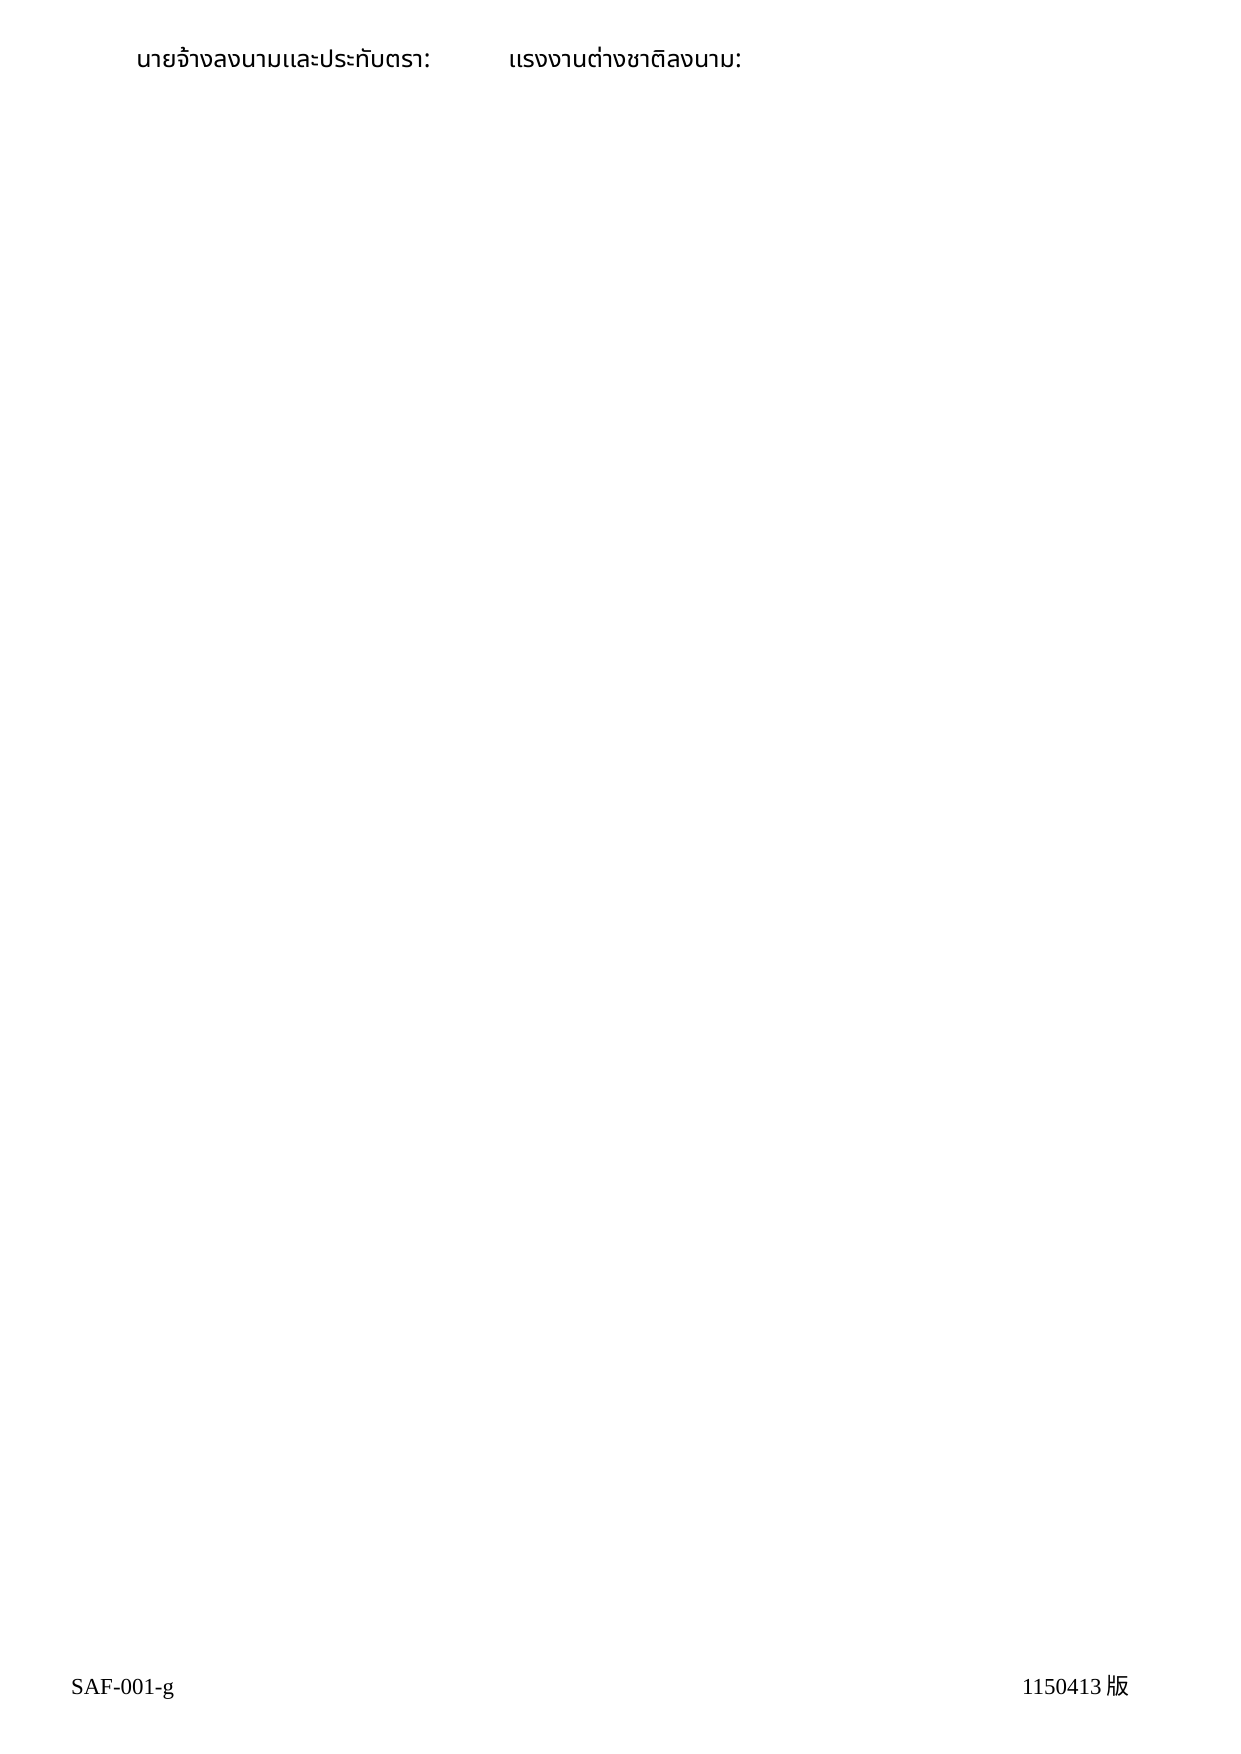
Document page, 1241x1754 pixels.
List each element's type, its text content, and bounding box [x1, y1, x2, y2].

text นายจ้างลงนามเเละประทับตรา: เเรงงานต่างชาติลงนาม: [77, 43, 1163, 74]
